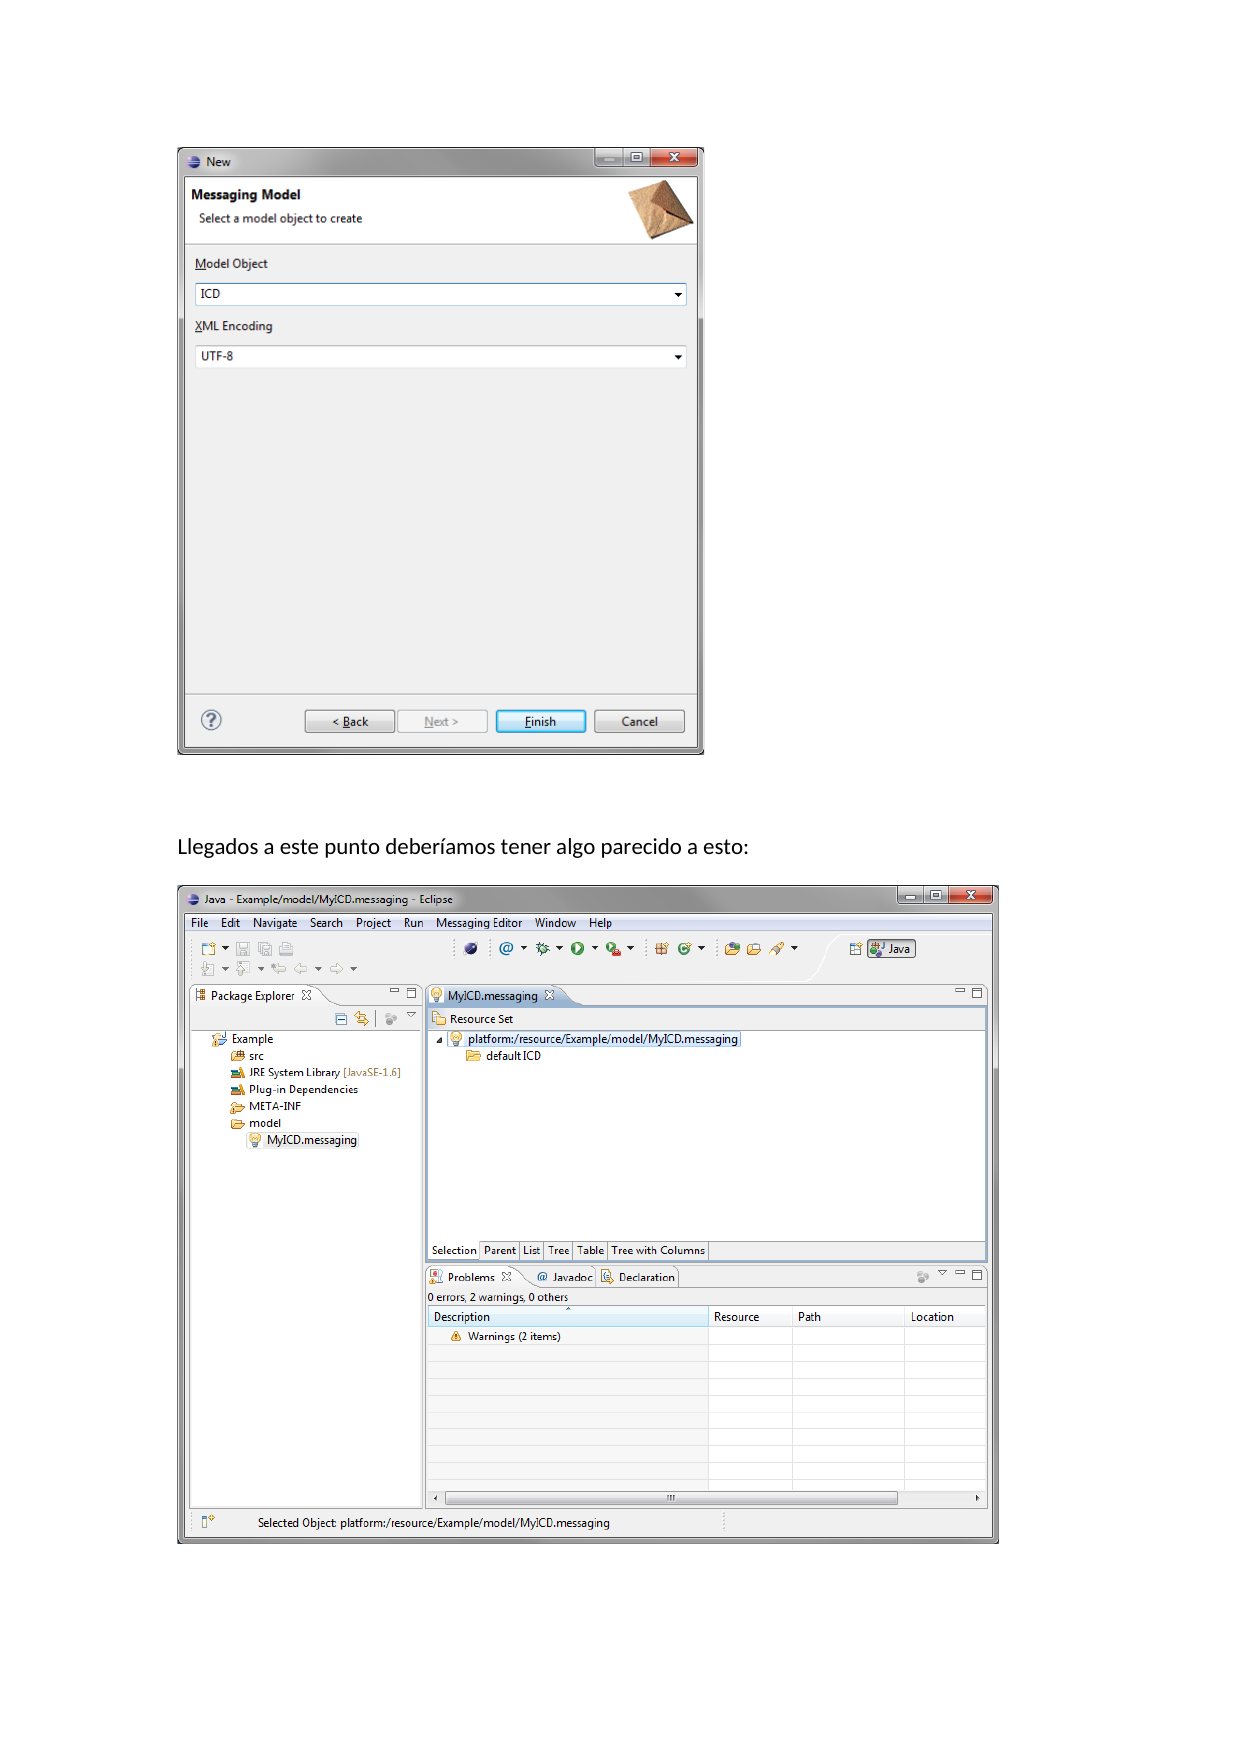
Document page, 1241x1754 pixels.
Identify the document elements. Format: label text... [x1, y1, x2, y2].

text Llegados a este punto deberíamos tener algo parecido a esto: [177, 832, 1063, 860]
